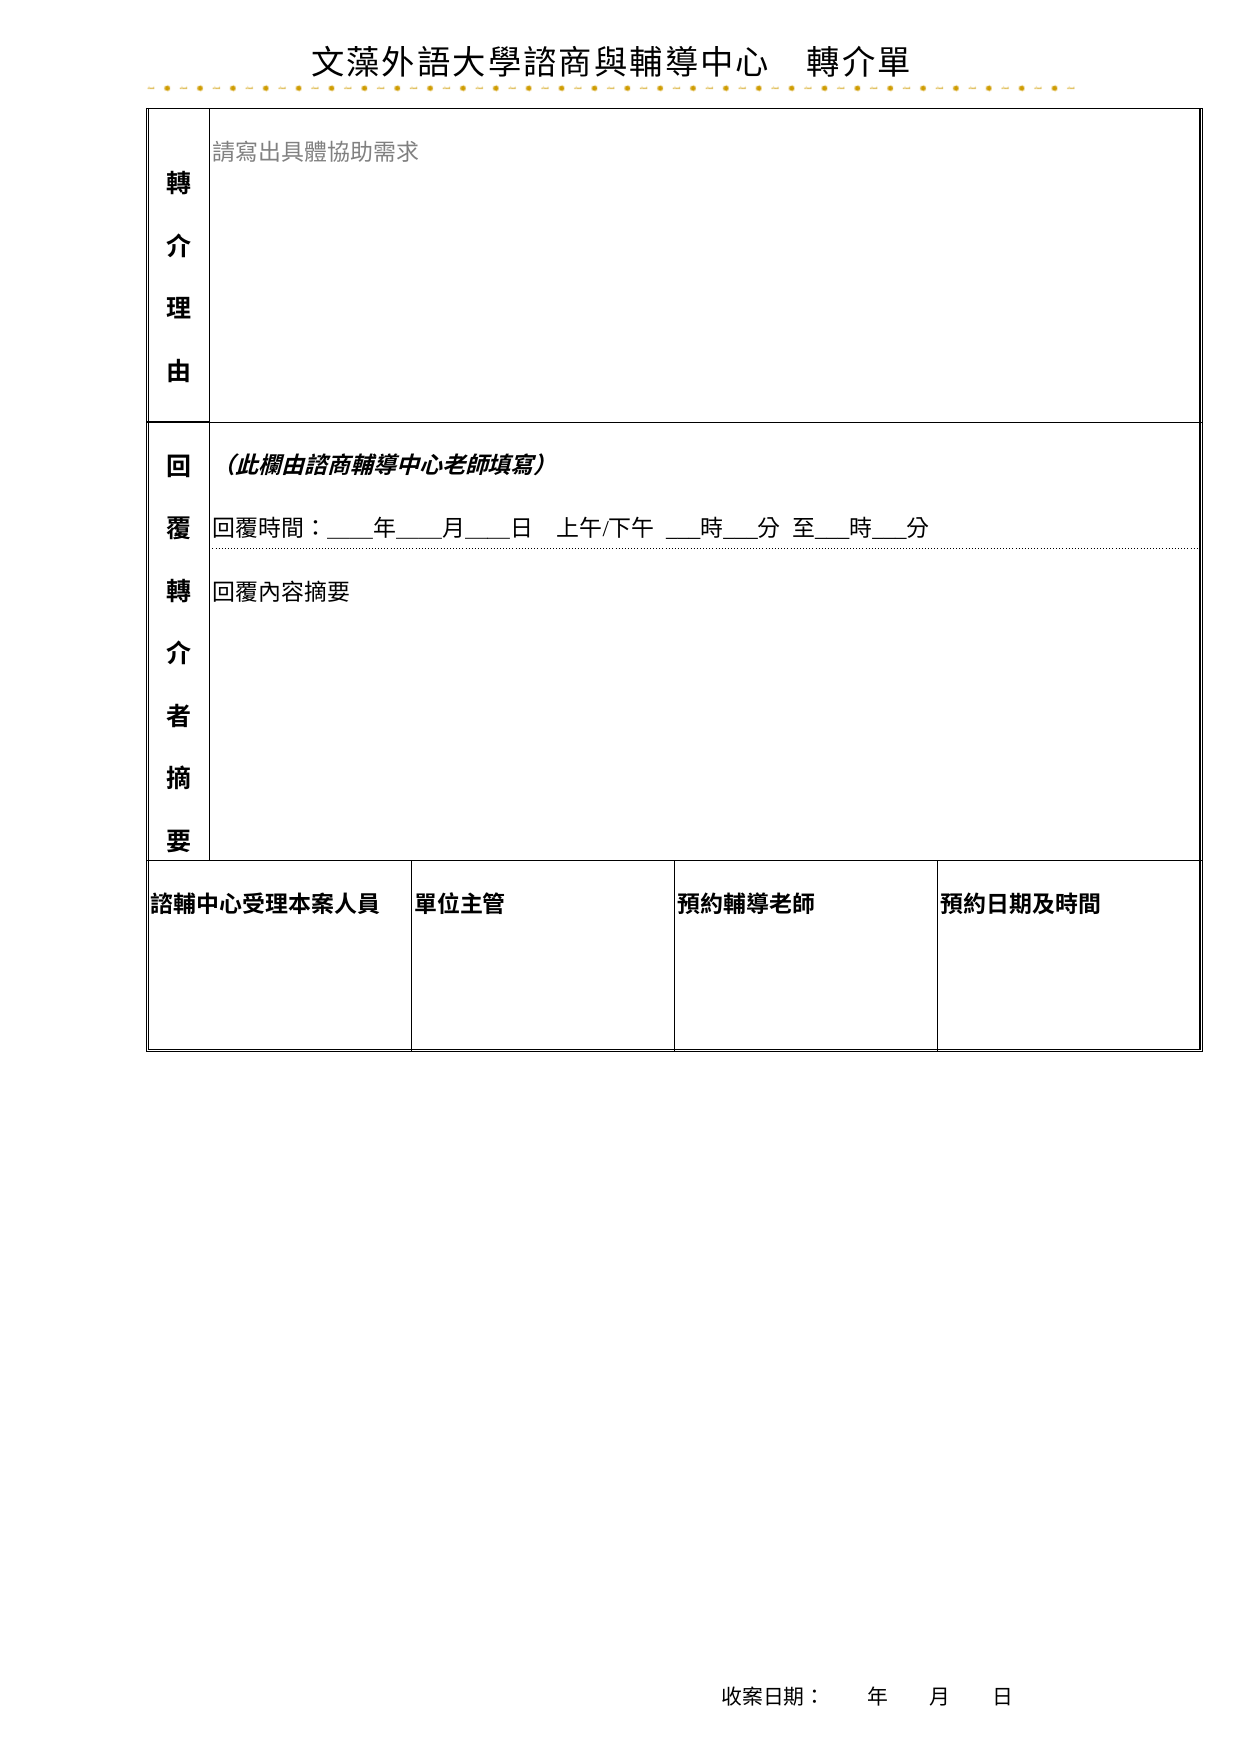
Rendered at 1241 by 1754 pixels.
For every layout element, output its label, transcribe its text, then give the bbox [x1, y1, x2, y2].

table_cell 預約輔導老師 [675, 861, 937, 1048]
table_cell 諮輔中心受理本案人員 [149, 861, 411, 1048]
table_cell 單位主管 [412, 861, 674, 1048]
table_cell 轉介理由 [149, 109, 209, 421]
table_cell 請寫出具體協助需求 [210, 109, 1199, 421]
table_cell （此欄由諮商輔導中心老師填寫） 回覆時間：＿＿年＿＿月＿＿日 上午/下午 ___時___分 至___時___分 [210, 423, 1199, 547]
table_cell 預約日期及時間 [938, 861, 1199, 1048]
table_cell 回覆轉介者摘要 [149, 423, 209, 860]
table_cell 回覆內容摘要 [210, 548, 1199, 860]
